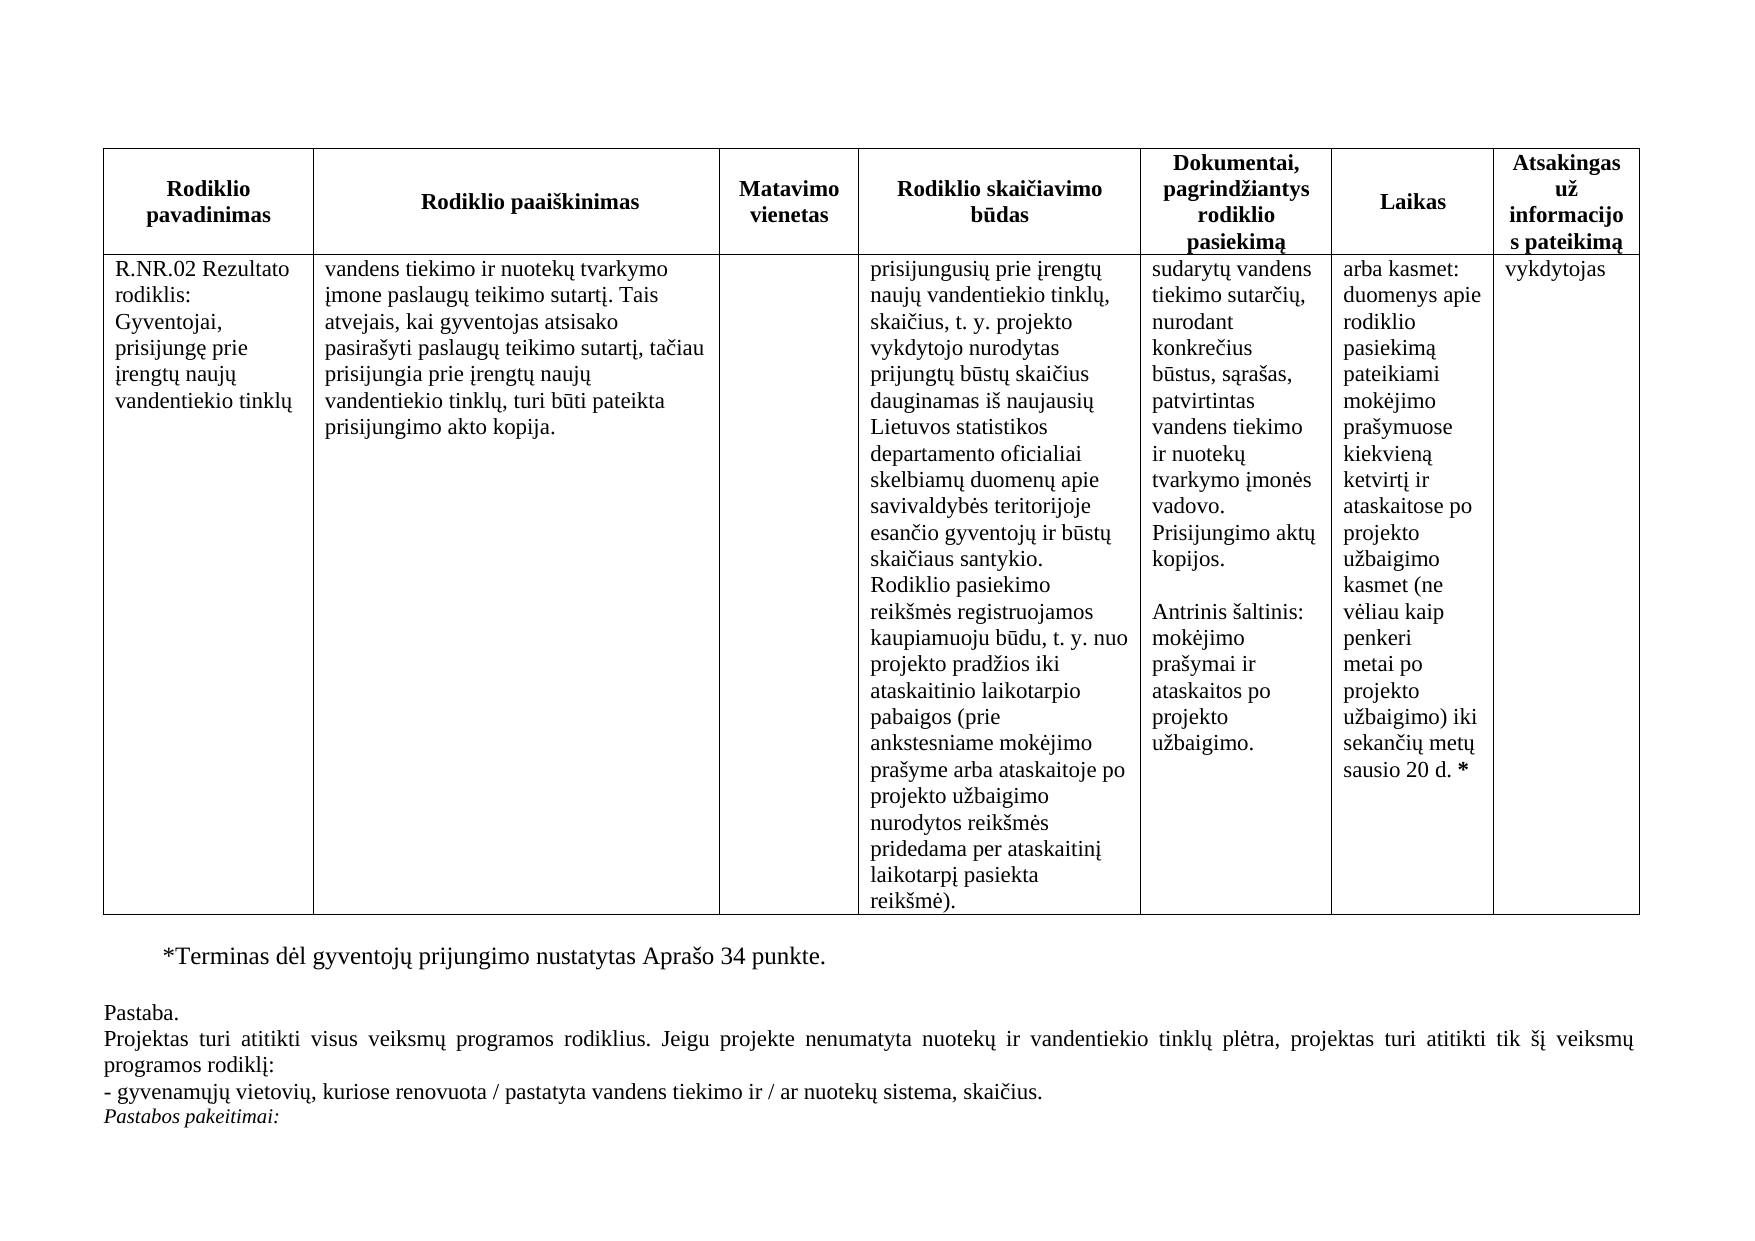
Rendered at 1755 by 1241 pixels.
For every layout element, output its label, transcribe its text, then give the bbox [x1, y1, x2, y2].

text Projektas turi atitikti visus veiksmų programos rodiklius. Jeigu projekte nenumatyta nuotekų ir vandentiekio tinklų plėtra, projektas turi atitikti tik šį veiksmų programos rodiklį: [103, 1025, 1636, 1078]
table_cell vykdytojas [1494, 255, 1639, 914]
table_header Rodiklio skaičiavimo būdas [859, 149, 1140, 254]
table_header Atsakingas už informacijos pateikimą [1494, 149, 1639, 254]
table_header Rodiklio paaiškinimas [314, 149, 719, 254]
table_header Dokumentai, pagrindžiantys rodiklio pasiekimą [1141, 149, 1331, 254]
text Pastabos pakeitimai: [103, 1104, 1636, 1128]
text Pastaba. [103, 999, 1636, 1025]
table_header Rodiklio pavadinimas [104, 149, 313, 254]
table_cell [720, 255, 858, 914]
text *Terminas dėl gyventojų prijungimo nustatytas Aprašo 34 punkte. [103, 941, 1636, 970]
table_cell prisijungusių prie įrengtų naujų vandentiekio tinklų, skaičius, t. y. projekto vykdytojo nurodytas prijungtų būstų skaičius dauginamas iš naujausių Lietuvos statistikos departamento oficialiai skelbiamų duomenų apie savivaldybės teritorijoje esančio gyventojų ir būstų skaičiaus santykio. Rodiklio pasiekimo reikšmės registruojamos kaupiamuoju būdu, t. y. nuo projekto pradžios iki ataskaitinio laikotarpio pabaigos (prie ankstesniame mokėjimo prašyme arba ataskaitoje po projekto užbaigimo nurodytos reikšmės pridedama per ataskaitinį laikotarpį pasiekta reikšmė). [859, 255, 1140, 914]
table_header Matavimo vienetas [720, 149, 858, 254]
table_cell vandens tiekimo ir nuotekų tvarkymo įmone paslaugų teikimo sutartį. Tais atvejais, kai gyventojas atsisako pasirašyti paslaugų teikimo sutartį, tačiau prisijungia prie įrengtų naujų vandentiekio tinklų, turi būti pateikta prisijungimo akto kopija. [314, 255, 719, 914]
table_cell R.NR.02 Rezultato rodiklis: Gyventojai, prisijungę prie įrengtų naujų vandentiekio tinklų [104, 255, 313, 914]
table_cell arba kasmet: duomenys apie rodiklio pasiekimą pateikiami mokėjimo prašymuose kiekvieną ketvirtį ir ataskaitose po projekto užbaigimo kasmet (ne vėliau kaip penkeri metai po projekto užbaigimo) iki sekančių metų sausio 20 d. * [1332, 255, 1493, 914]
table_cell sudarytų vandens tiekimo sutarčių, nurodant konkrečius būstus, sąrašas, patvirtintas vandens tiekimo ir nuotekų tvarkymo įmonės vadovo. Prisijungimo aktų kopijos. Antrinis šaltinis: mokėjimo prašymai ir ataskaitos po projekto užbaigimo. [1141, 255, 1331, 914]
text - gyvenamųjų vietovių, kuriose renovuota / pastatyta vandens tiekimo ir / ar nuotekų sistema, skaičius. [103, 1078, 1636, 1104]
table_header Laikas [1332, 149, 1493, 254]
